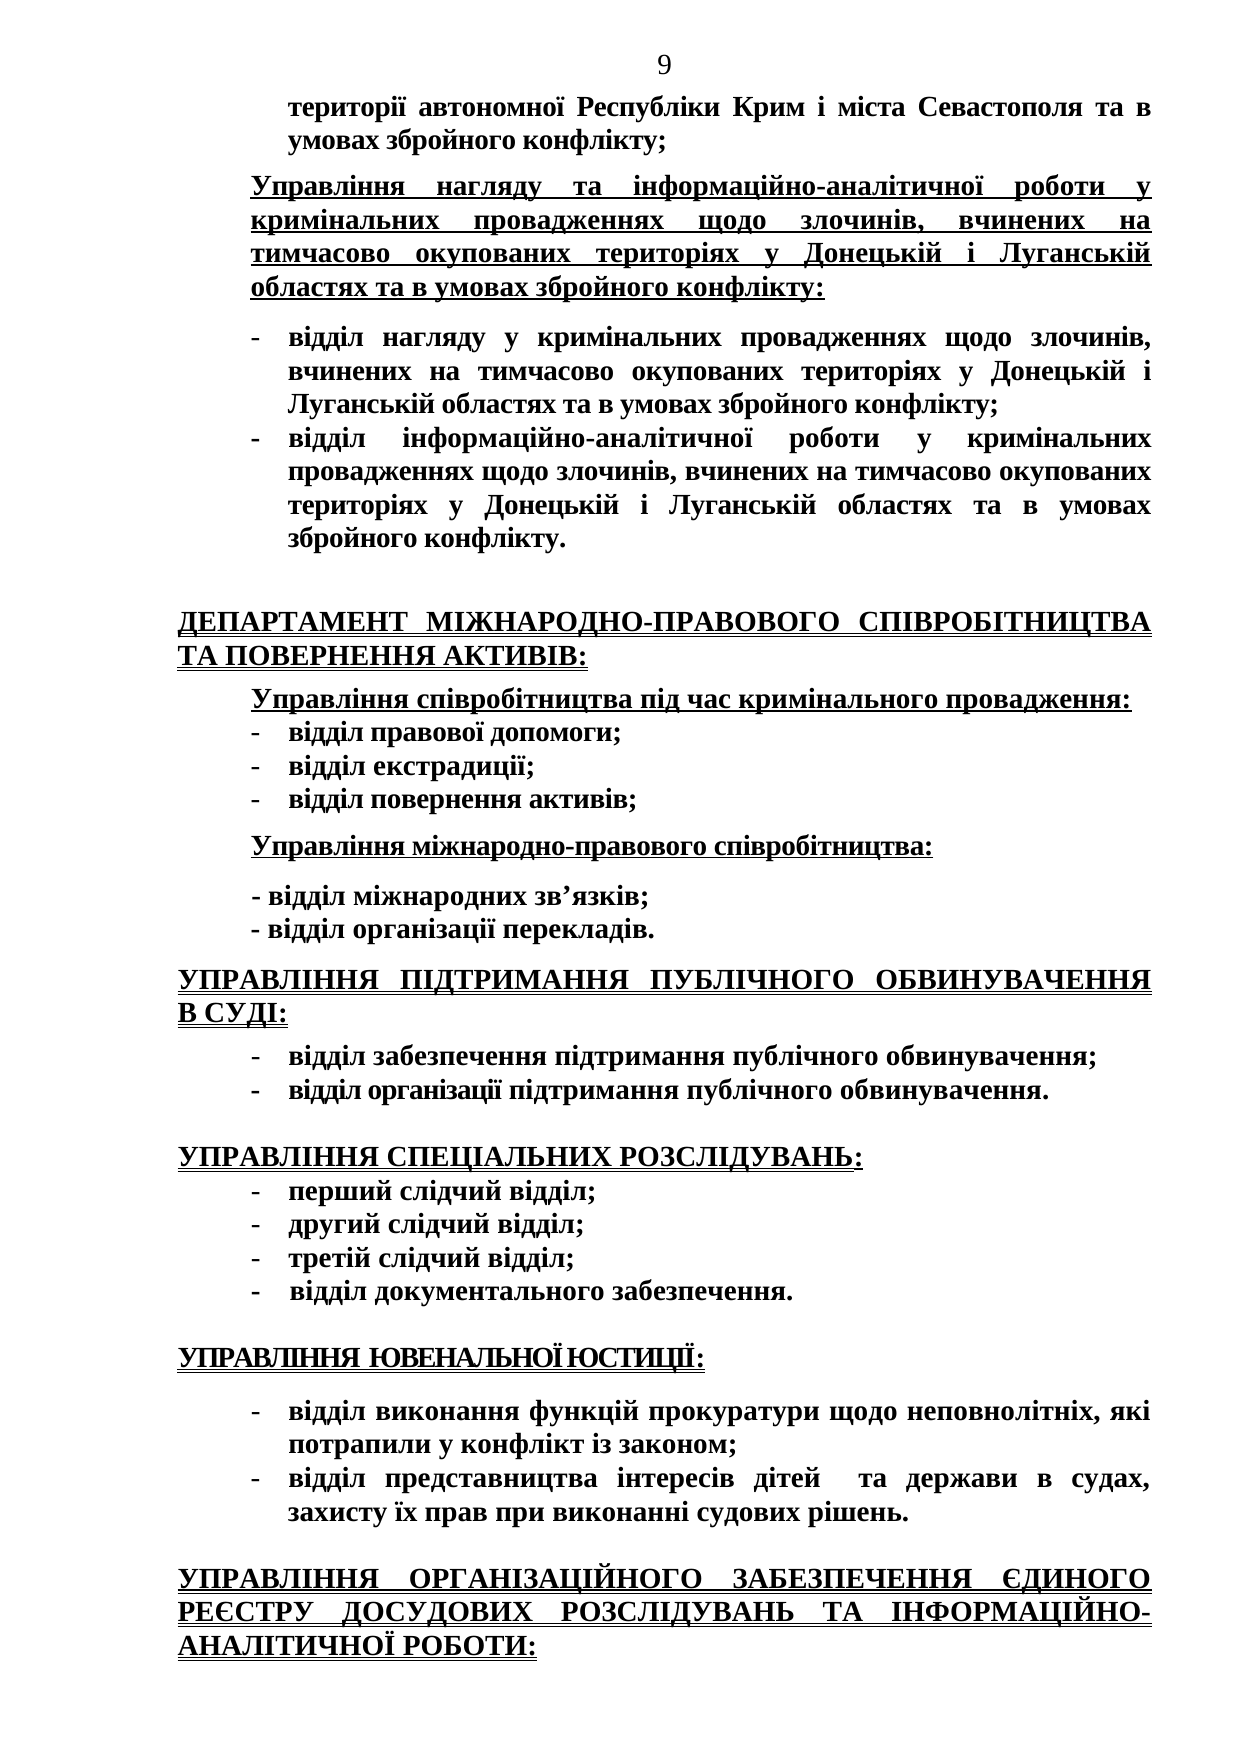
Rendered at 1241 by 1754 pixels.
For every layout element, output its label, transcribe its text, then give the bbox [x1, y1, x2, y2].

text РЕЄСТРУ ДОСУДОВИХ РОЗСЛІДУВАНЬ ТА ІНФОРМАЦІЙНО- [177, 1594, 1152, 1623]
list території автономної Республіки Крим і міста Севастополя та в умовах збройного конфлікту; [250, 89, 1152, 156]
text областях та в умовах збройного конфлікту: [250, 265, 1152, 302]
text Управління міжнародно-правового співробітництва: [250, 828, 1152, 861]
text ДЕПАРТАМЕНТ МІЖНАРОДНО-ПРАВОВОГО СПІВРОБІТНИЦТВА [177, 604, 1152, 633]
text Управління нагляду та інформаційно-аналітичної роботи у [250, 168, 1152, 197]
text тимчасово окупованих територіях у Донецькій і Луганській [250, 232, 1152, 264]
text в суді: [177, 995, 1152, 1029]
list відділ виконання функцій прокуратури щодо неповнолітніх, які потрапили у конфлікт із законом; [251, 1393, 1152, 1460]
text УПРАВЛІННЯ ЮВЕНАЛЬНОЇ ЮСТИЦІЇ: [177, 1340, 1152, 1374]
list відділ нагляду у кримінальних провадженнях щодо злочинів, вчинених на тимчасово окупованих територіях у Донецькій і Луганській областях та в умовах збройного конфлікту; [250, 319, 1152, 420]
text УПРАВЛІННЯ ОРГАНІЗАЦІЙНОГО ЗАБЕЗПЕЧЕННЯ ЄДИНОГО [177, 1561, 1152, 1589]
text кримінальних провадженнях щодо злочинів, вчинених на [250, 199, 1152, 231]
text Управління підтримання публічного обвинувачення [177, 962, 1152, 991]
list другий слідчий відділ; [251, 1206, 1152, 1240]
list відділ представництва інтересів дітей та держави в судах, захисту їх прав при виконанні судових рішень. [250, 1460, 1152, 1527]
list відділ забезпечення підтримання публічного обвинувачення; [251, 1038, 1152, 1072]
text АНАЛІТИЧНОЇ РОБОТИ: [177, 1627, 1152, 1661]
text Управління спеціальних розслідувань: [177, 1139, 1152, 1173]
list відділ екстрадиції; [250, 748, 1152, 782]
text Управління співробітництва під час кримінального провадження: [177, 681, 1152, 714]
list відділ інформаційно-аналітичної роботи у кримінальних провадженнях щодо злочинів, вчинених на тимчасово окупованих територіях у Донецькій і Луганській областях та в умовах збройного конфлікту. [250, 420, 1152, 554]
list відділ правової допомоги; [250, 714, 1152, 748]
list перший слідчий відділ; [251, 1173, 1152, 1206]
text - відділ документального забезпечення. [177, 1273, 1152, 1307]
text - відділ міжнародних зв’язків; [251, 878, 1152, 911]
text та повернення активів: [177, 637, 1152, 671]
text - відділ організації перекладів. [250, 911, 1152, 945]
list відділ повернення активів; [250, 782, 1152, 815]
list третій слідчий відділ; [251, 1240, 1152, 1273]
list відділ організації підтримання публічного обвинувачення. [250, 1072, 1152, 1106]
